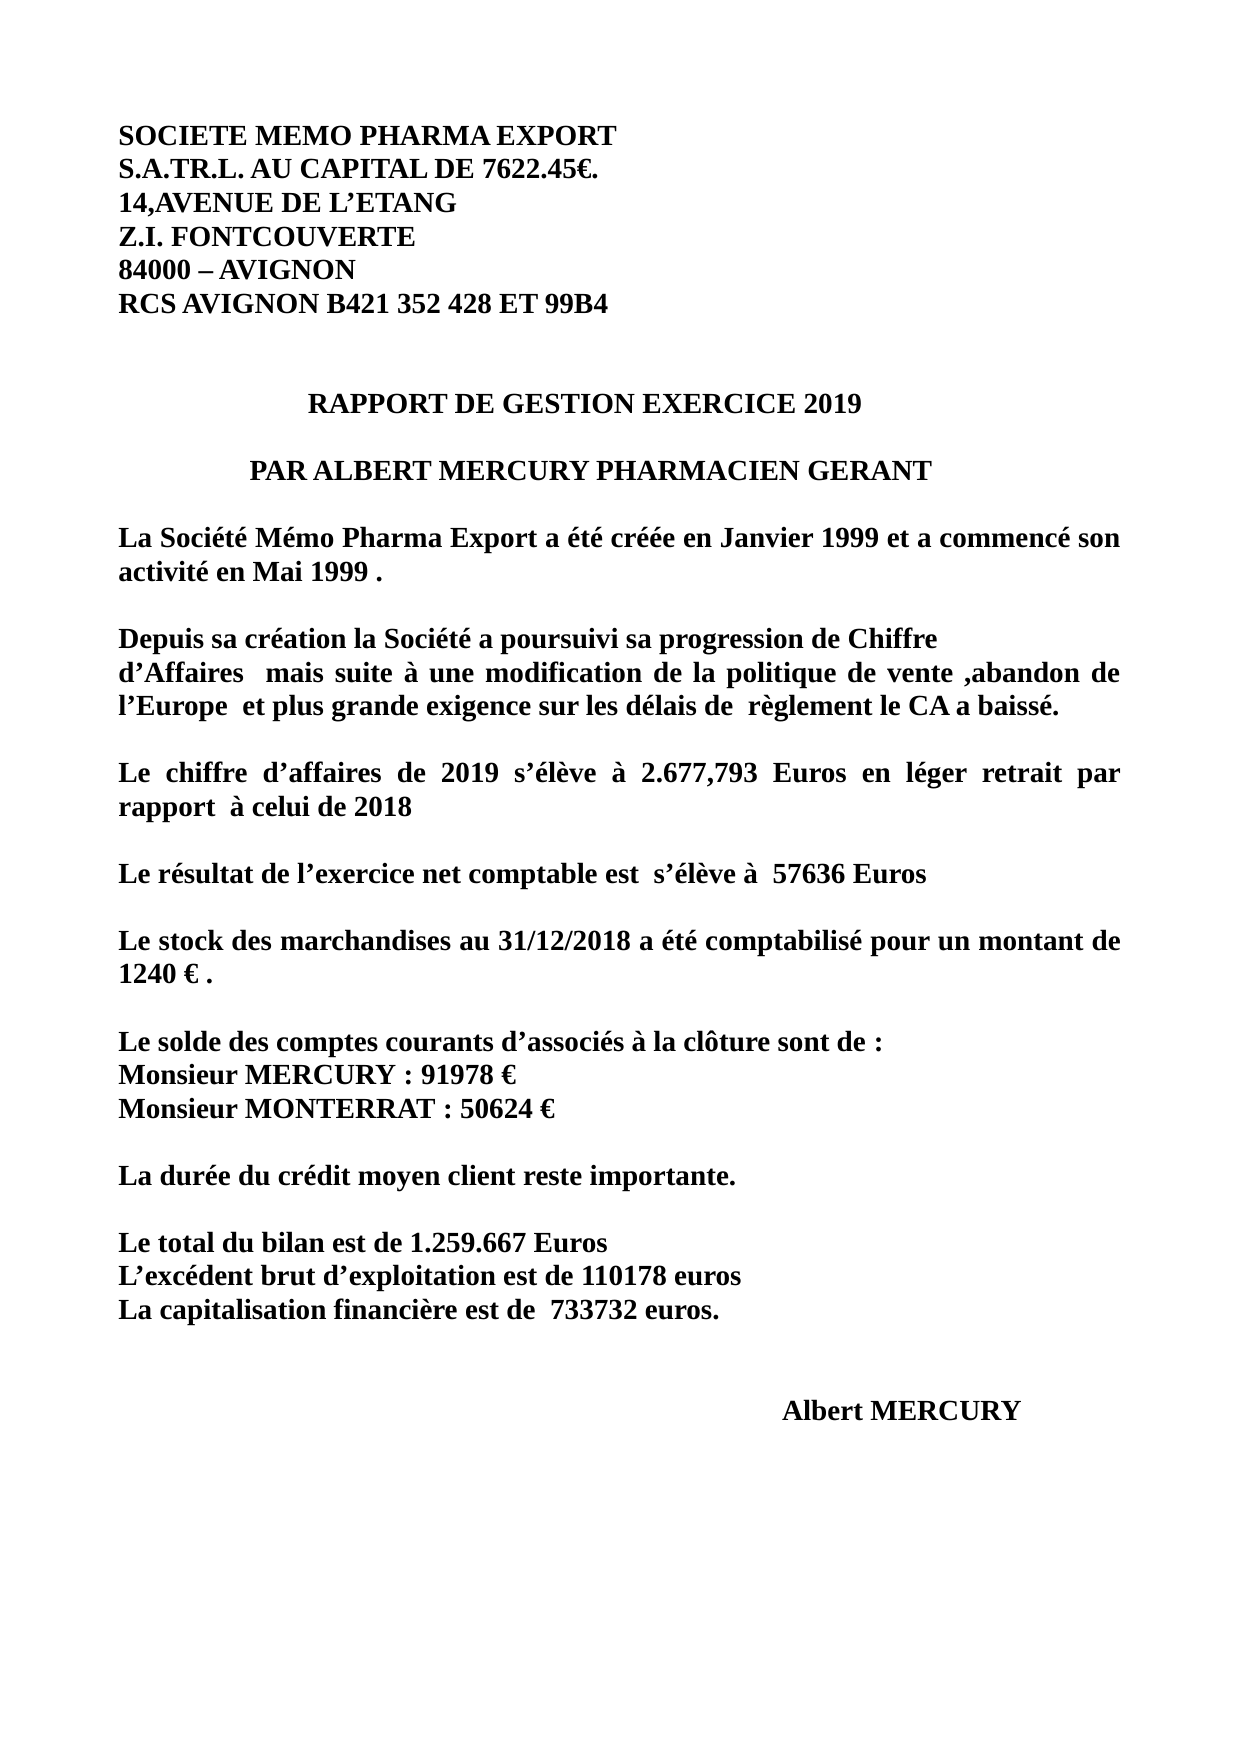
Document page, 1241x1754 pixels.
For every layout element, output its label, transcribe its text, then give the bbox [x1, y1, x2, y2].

text d’Affaires mais suite à une modification de la politique de vente ,abandon de l’Europe et plus grande exigence sur les délais de règlement le CA a baissé. [118, 655, 1122, 722]
text 14,AVENUE DE L’ETANG [118, 185, 1122, 219]
subtitle RAPPORT DE GESTION EXERCICE 2019 [118, 386, 1122, 420]
text RCS AVIGNON B421 352 428 ET 99B4 [118, 286, 1122, 319]
text Depuis sa création la Société a poursuivi sa progression de Chiffre [118, 621, 1122, 655]
subtitle SOCIETE MEMO PHARMA EXPORT [118, 118, 1122, 152]
text La durée du crédit moyen client reste importante. [118, 1158, 1122, 1191]
text Monsieur MERCURY : 91978 € [118, 1057, 1122, 1091]
text La capitalisation financière est de 733732 euros. [118, 1292, 1122, 1326]
text S.A.TR.L. AU CAPITAL DE 7622.45€. [118, 152, 1122, 185]
text 84000 – AVIGNON [118, 252, 1122, 286]
subtitle Albert MERCURY [708, 1393, 1122, 1426]
text PAR ALBERT MERCURY PHARMACIEN GERANT [118, 453, 1122, 487]
text Le solde des comptes courants d’associés à la clôture sont de : [118, 1024, 1122, 1057]
text Monsieur MONTERRAT : 50624 € [118, 1091, 1122, 1124]
text Le résultat de l’exercice net comptable est s’élève à 57636 Euros [118, 856, 1122, 889]
text Le total du bilan est de 1.259.667 Euros [118, 1225, 1122, 1258]
text La Société Mémo Pharma Export a été créée en Janvier 1999 et a commencé son activité en Mai 1999 . [118, 521, 1122, 588]
text Z.I. FONTCOUVERTE [118, 219, 1122, 252]
text L’excédent brut d’exploitation est de 110178 euros [118, 1258, 1122, 1292]
text Le stock des marchandises au 31/12/2018 a été comptabilisé pour un montant de 1240 € . [118, 923, 1122, 990]
text Le chiffre d’affaires de 2019 s’élève à 2.677,793 Euros en léger retrait par rapport à celui de 2018 [118, 755, 1122, 822]
